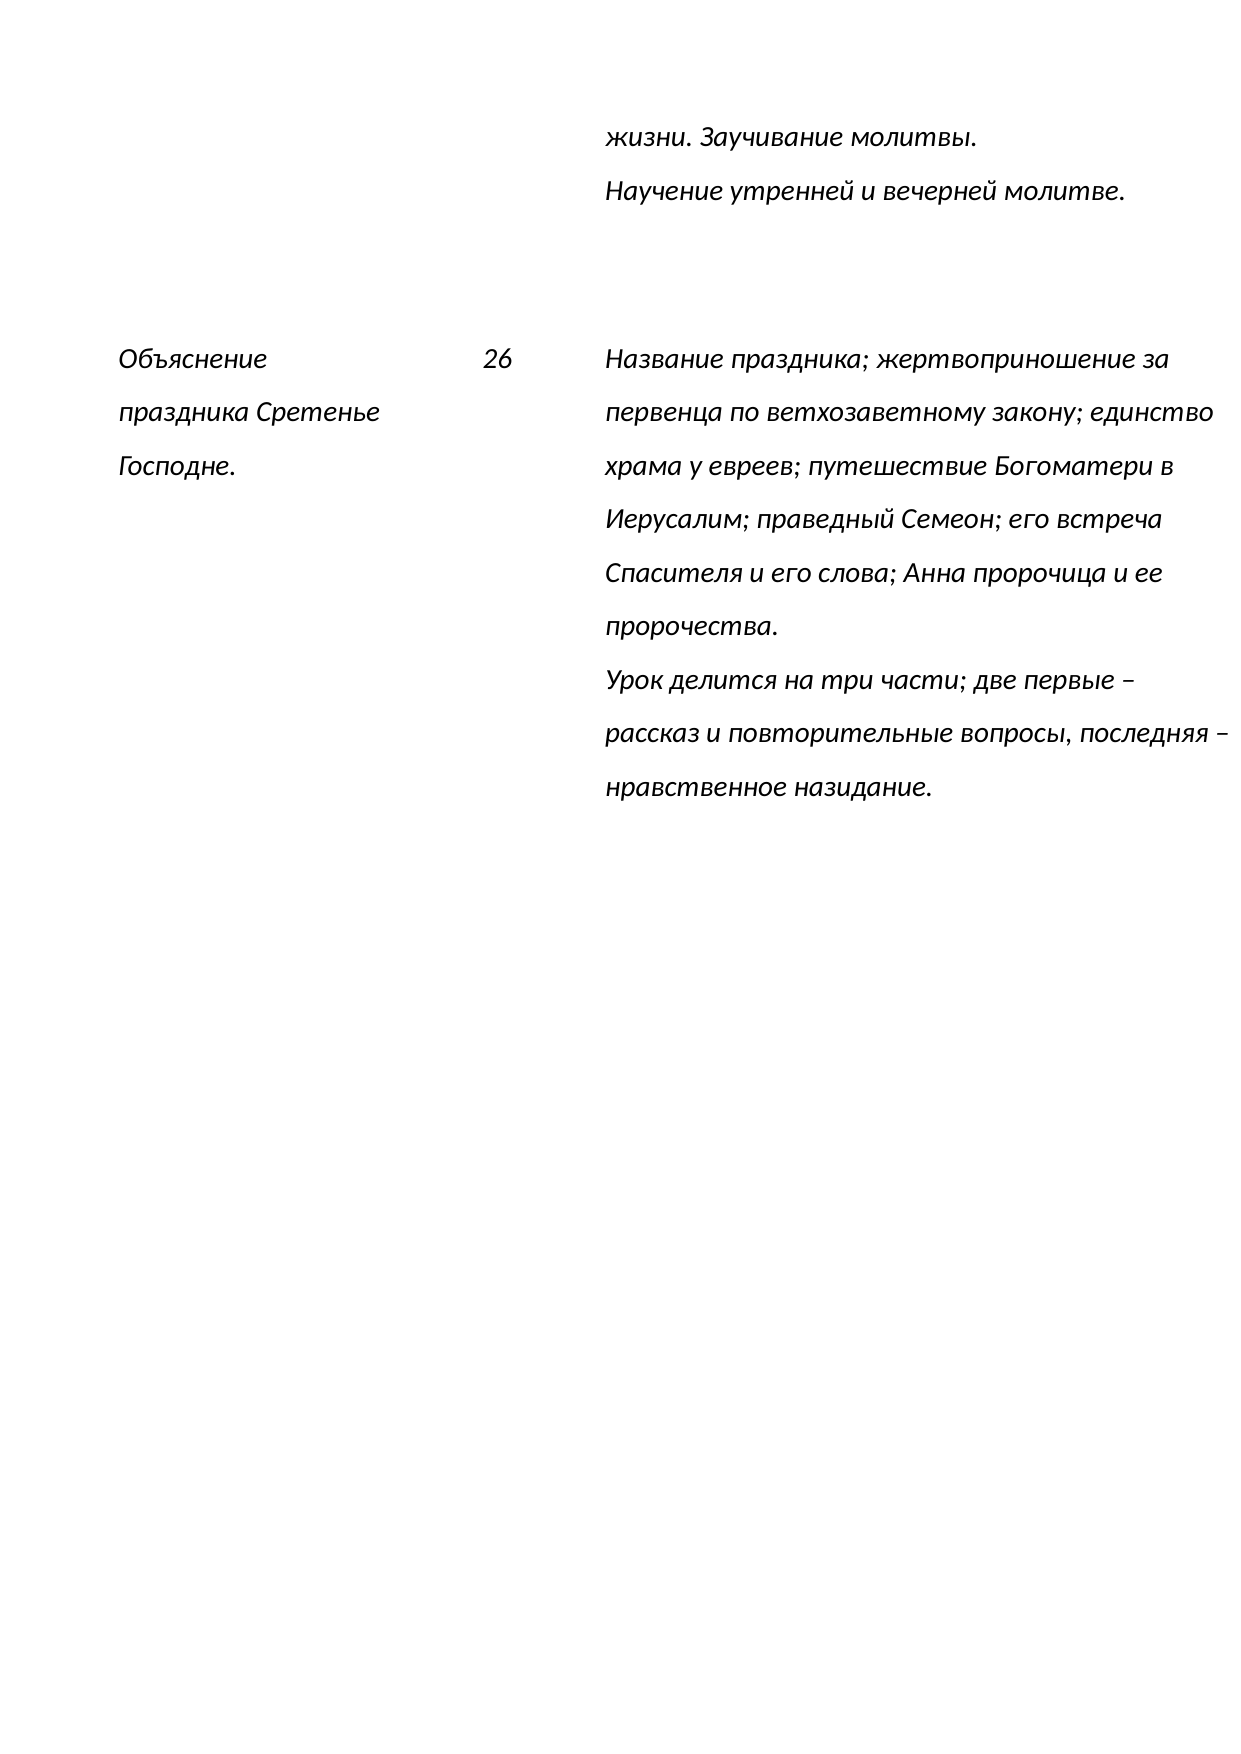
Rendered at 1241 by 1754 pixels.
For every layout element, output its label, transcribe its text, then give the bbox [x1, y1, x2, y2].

table_cell 26 [394, 340, 604, 1012]
table_cell Название праздника; жертвоприношение за первенца по ветхозаветному закону; единство храма у евреев; путешествие Богоматери в Иерусалим; праведный Семеон; его встреча Спасителя и его слова; Анна пророчица и ее пророчества. Урок делится на три части; две первые – рассказ и повторительные вопросы, последняя – нравственное назидание. [604, 340, 1239, 1012]
table_cell [394, 118, 604, 340]
table_cell Объяснение праздника Сретенье Господне. [117, 340, 393, 1012]
table_cell [117, 118, 393, 340]
table_cell жизни. Заучивание молитвы. Научение утренней и вечерней молитве. [604, 118, 1239, 340]
